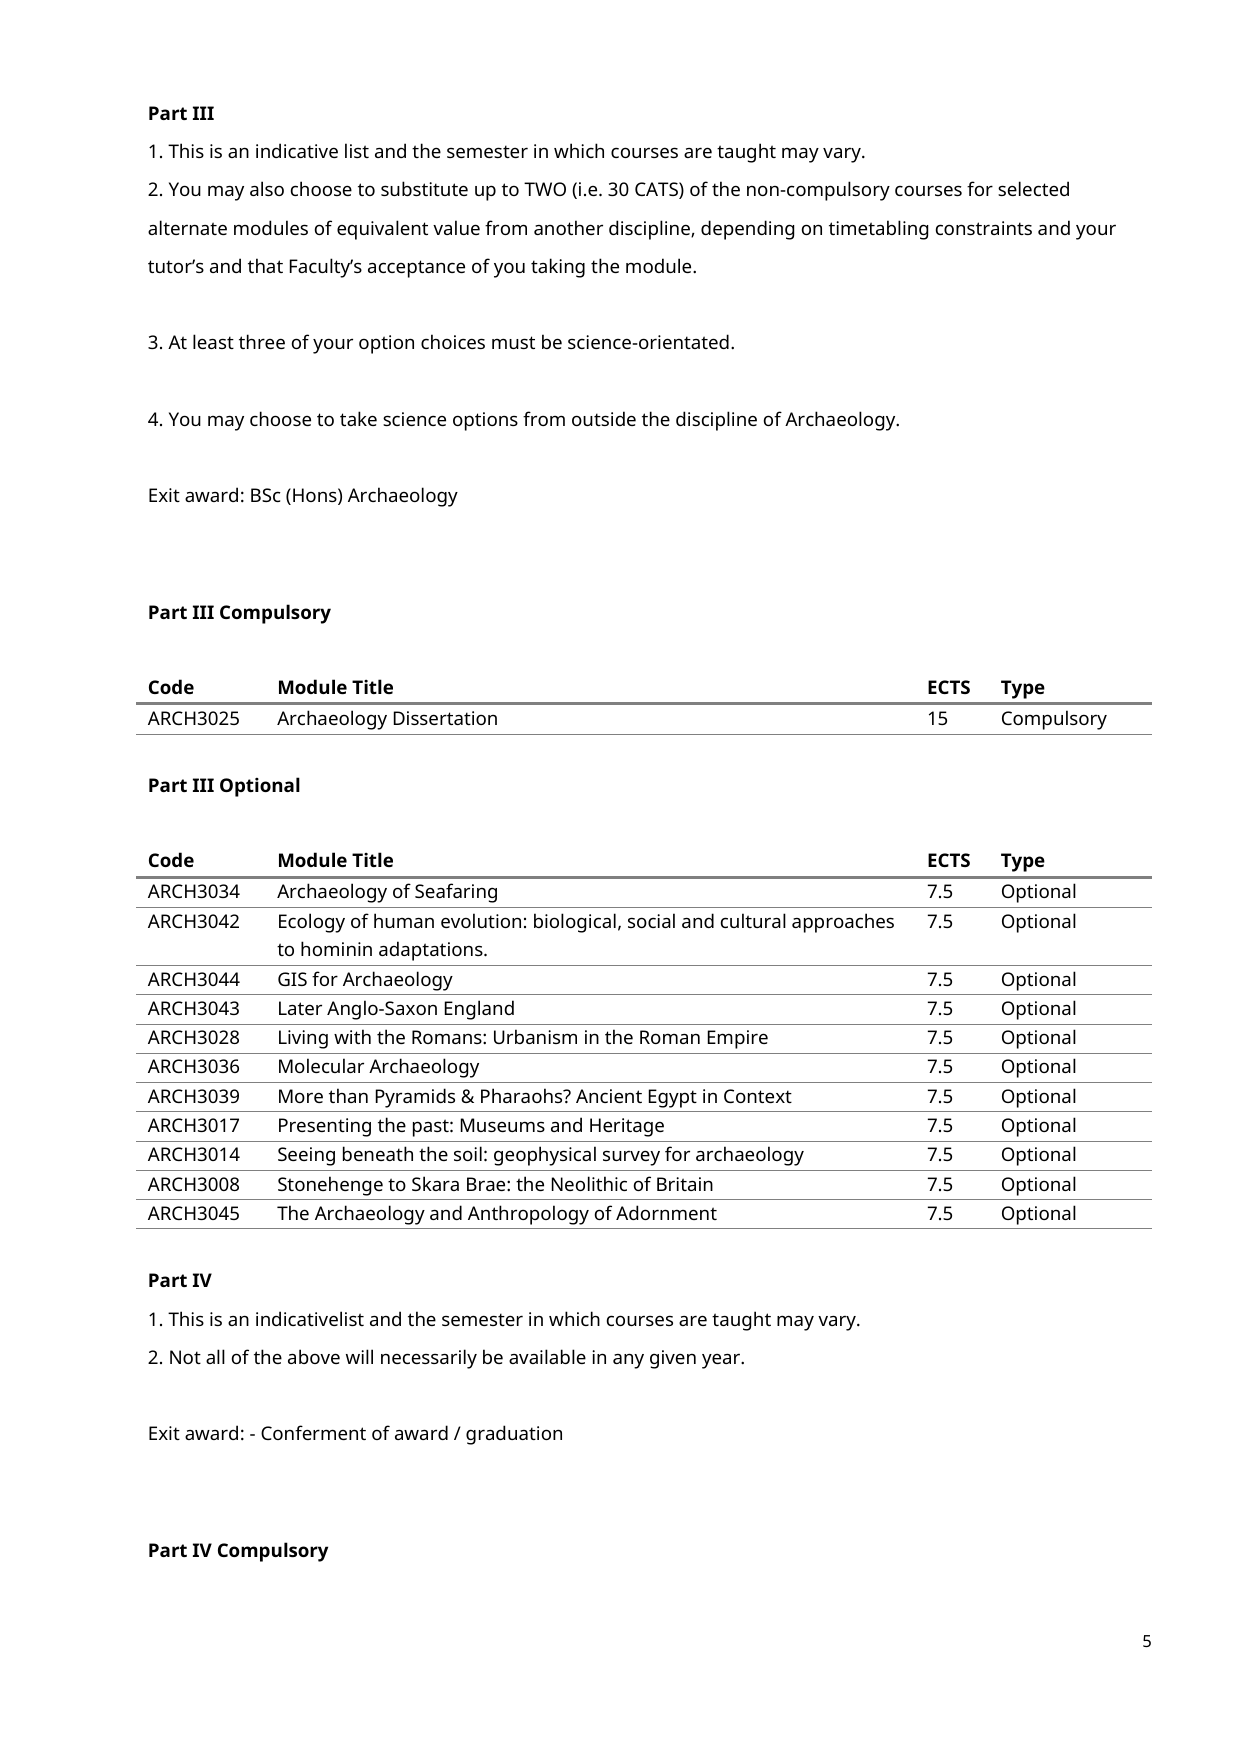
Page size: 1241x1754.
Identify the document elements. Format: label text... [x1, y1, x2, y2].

table_cell Optional [989, 1112, 1152, 1141]
table_cell Later Anglo-Saxon England [266, 995, 916, 1023]
table_cell Code [136, 847, 266, 876]
table_cell Optional [989, 1083, 1152, 1111]
table_cell Part IV 1. This is an indicativelist and the semester in which courses are taught may vary. 2. Not all of the above will necessarily be available in any given year. Exit award: - Conferment of award / graduation [136, 1229, 1152, 1499]
table_cell ARCH3045 [136, 1200, 266, 1228]
table_cell Archaeology of Seafaring [266, 879, 916, 907]
table_cell Optional [989, 1142, 1152, 1170]
table_cell Type [989, 847, 1152, 876]
table_cell ECTS [916, 674, 989, 702]
table_cell Optional [989, 995, 1152, 1023]
table_cell 7.5 [916, 1083, 989, 1111]
table_cell Optional [989, 1025, 1152, 1053]
table_cell Optional [989, 1171, 1152, 1199]
table_cell 7.5 [916, 1171, 989, 1199]
table_cell Optional [989, 966, 1152, 994]
table_cell 15 [916, 705, 989, 733]
table_cell ARCH3042 [136, 908, 266, 965]
table_cell More than Pyramids & Pharaohs? Ancient Egypt in Context [266, 1083, 916, 1111]
table_cell 7.5 [916, 879, 989, 907]
table_cell Module Title [266, 674, 916, 702]
table_cell Optional [989, 879, 1152, 907]
table_cell Part III 1. This is an indicative list and the semester in which courses are taught may vary. 2. You may also choose to substitute up to TWO (i.e. 30 CATS) of the non-compulsory courses for selected alternate modules of equivalent value from another discipline, depending on timetabling constraints and your tutor’s and that Faculty’s acceptance of you taking the module. 3. At least three of your option choices must be science-orientated. 4. You may choose to take science options from outside the discipline of Archaeology. Exit award: BSc (Hons) Archaeology [136, 99, 1152, 561]
table_cell 7.5 [916, 1054, 989, 1082]
table_cell Part III Optional [136, 735, 1152, 847]
table_cell Optional [989, 1054, 1152, 1082]
table_cell ARCH3028 [136, 1025, 266, 1053]
table_cell 7.5 [916, 1142, 989, 1170]
table_cell ARCH3008 [136, 1171, 266, 1199]
table_cell ECTS [916, 847, 989, 876]
table_cell Module Title [266, 847, 916, 876]
table_cell Optional [989, 908, 1152, 965]
table_cell Code [136, 674, 266, 702]
table_cell Compulsory [989, 705, 1152, 733]
table_cell Presenting the past: Museums and Heritage [266, 1112, 916, 1141]
table_cell Living with the Romans: Urbanism in the Roman Empire [266, 1025, 916, 1053]
table_cell Ecology of human evolution: biological, social and cultural approaches to hominin adaptations. [266, 908, 916, 965]
table_cell ARCH3034 [136, 879, 266, 907]
table_cell ARCH3039 [136, 1083, 266, 1111]
table_cell ARCH3025 [136, 705, 266, 733]
table_cell Stonehenge to Skara Brae: the Neolithic of Britain [266, 1171, 916, 1199]
table_cell Molecular Archaeology [266, 1054, 916, 1082]
table_cell Part III Compulsory [136, 561, 1152, 674]
table_cell 7.5 [916, 995, 989, 1023]
table_cell 7.5 [916, 1200, 989, 1228]
table_cell ARCH3017 [136, 1112, 266, 1141]
table_cell ARCH3043 [136, 995, 266, 1023]
table_cell 7.5 [916, 1025, 989, 1053]
table_cell Type [989, 674, 1152, 702]
table_cell 7.5 [916, 908, 989, 965]
table_cell Optional [989, 1200, 1152, 1228]
table_cell 7.5 [916, 966, 989, 994]
table_cell 7.5 [916, 1112, 989, 1141]
table_cell ARCH3036 [136, 1054, 266, 1082]
table_cell GIS for Archaeology [266, 966, 916, 994]
table_cell ARCH3014 [136, 1142, 266, 1170]
table_cell ARCH3044 [136, 966, 266, 994]
table_cell Seeing beneath the soil: geophysical survey for archaeology [266, 1142, 916, 1170]
table_cell Part IV Compulsory [136, 1499, 1152, 1612]
table_cell Archaeology Dissertation [266, 705, 916, 733]
table_cell The Archaeology and Anthropology of Adornment [266, 1200, 916, 1228]
